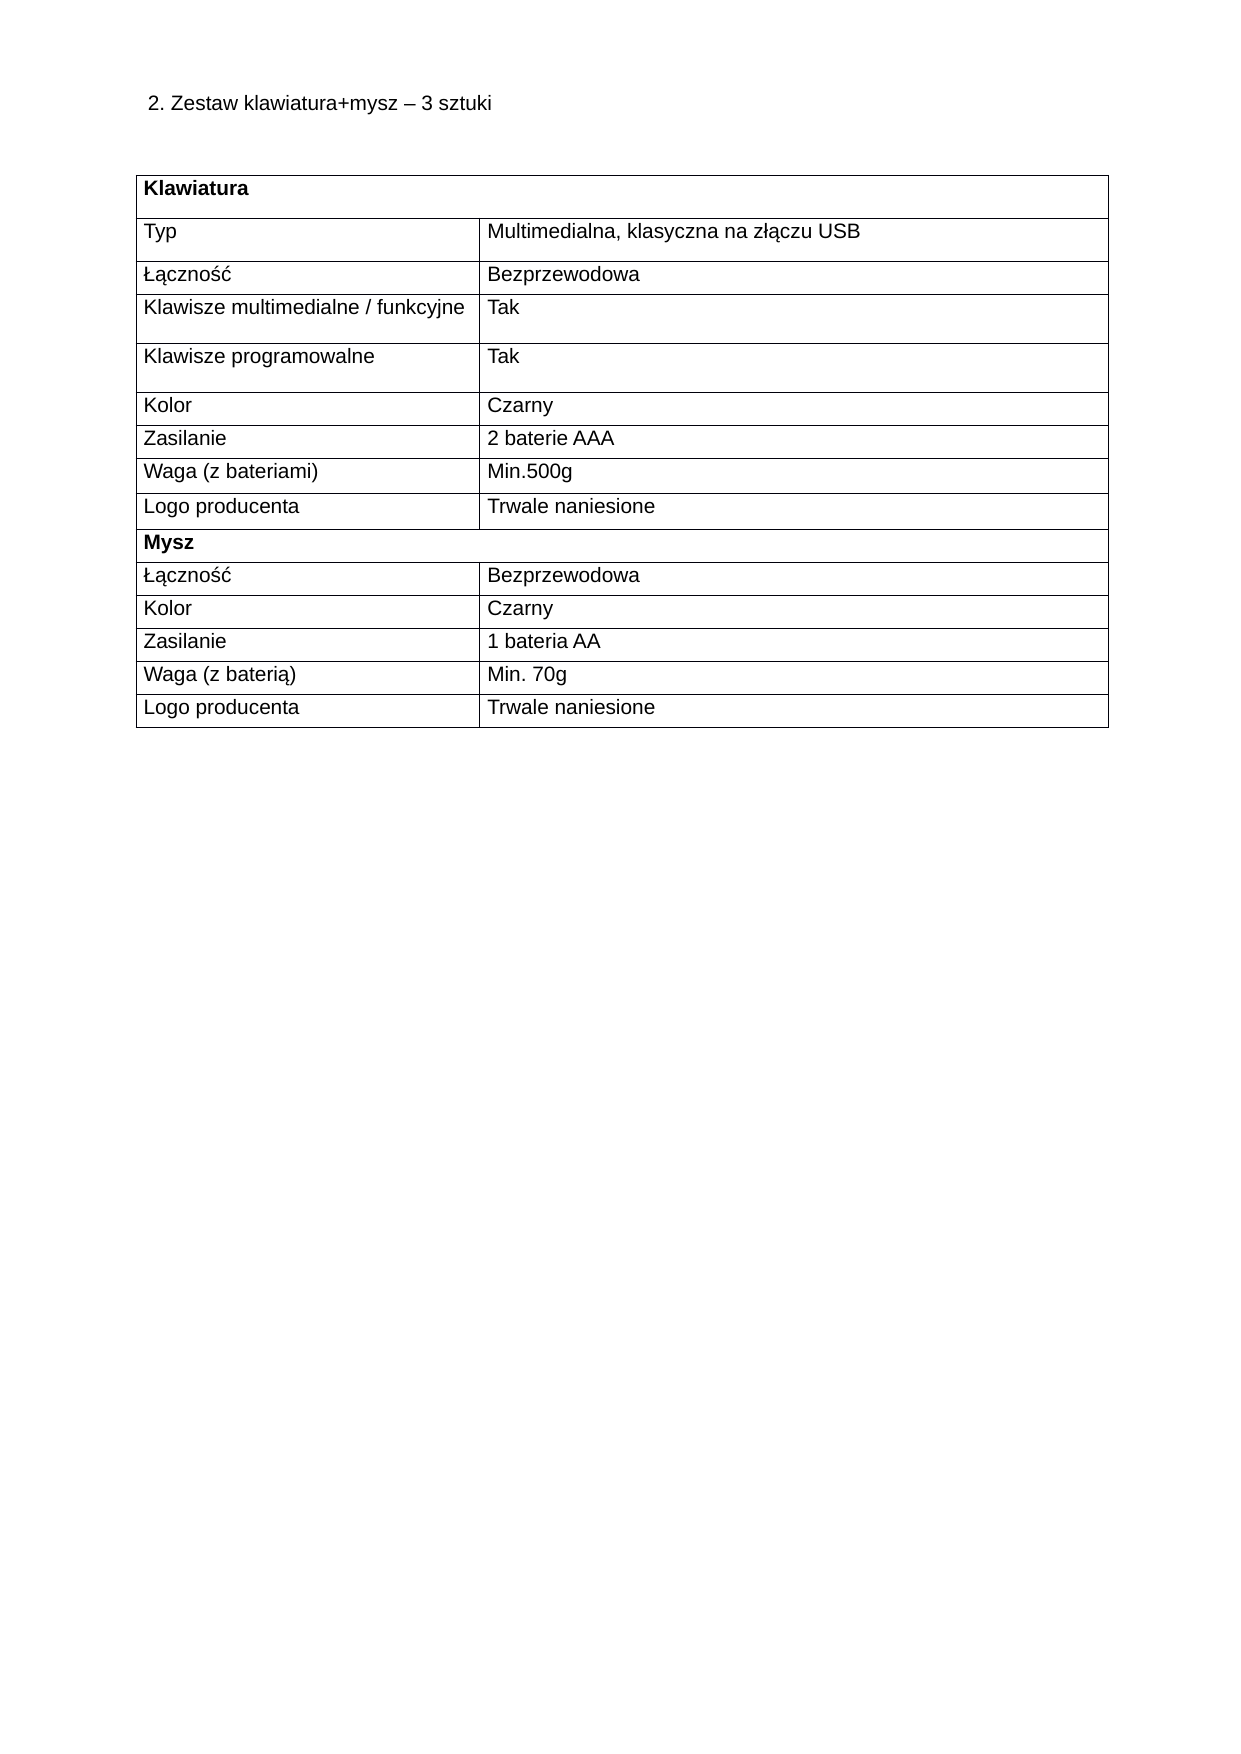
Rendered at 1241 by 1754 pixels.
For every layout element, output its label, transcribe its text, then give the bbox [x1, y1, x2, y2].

table_cell Waga (z baterią) [137, 662, 479, 694]
table_cell Łączność [137, 262, 479, 294]
table_cell Logo producenta [137, 494, 479, 529]
table_cell Czarny [480, 393, 1108, 425]
table_cell 1 bateria AA [480, 629, 1108, 661]
table_cell Logo producenta [137, 695, 479, 727]
text 2. Zestaw klawiatura+mysz – 3 sztuki [148, 91, 1093, 115]
table_cell Klawisze programowalne [137, 344, 479, 392]
table_cell Tak [480, 344, 1108, 392]
table_cell Łączność [137, 563, 479, 595]
table_cell Bezprzewodowa [480, 563, 1108, 595]
table_cell Czarny [480, 596, 1108, 628]
table_cell Trwale naniesione [480, 695, 1108, 727]
table_cell Klawisze multimedialne / funkcyjne [137, 295, 479, 343]
table_cell Kolor [137, 596, 479, 628]
table_cell Min. 70g [480, 662, 1108, 694]
table_cell Typ [137, 219, 479, 261]
table_cell Zasilanie [137, 629, 479, 661]
table_cell Kolor [137, 393, 479, 425]
table_cell Mysz [137, 530, 1108, 562]
table_cell Trwale naniesione [480, 494, 1108, 529]
table_cell Multimedialna, klasyczna na złączu USB [480, 219, 1108, 261]
table_cell Bezprzewodowa [480, 262, 1108, 294]
table_cell 2 baterie AAA [480, 426, 1108, 458]
table_cell Zasilanie [137, 426, 479, 458]
table_cell Tak [480, 295, 1108, 343]
table_cell Waga (z bateriami) [137, 459, 479, 493]
table_header Klawiatura [137, 176, 1108, 218]
table_cell Min.500g [480, 459, 1108, 493]
